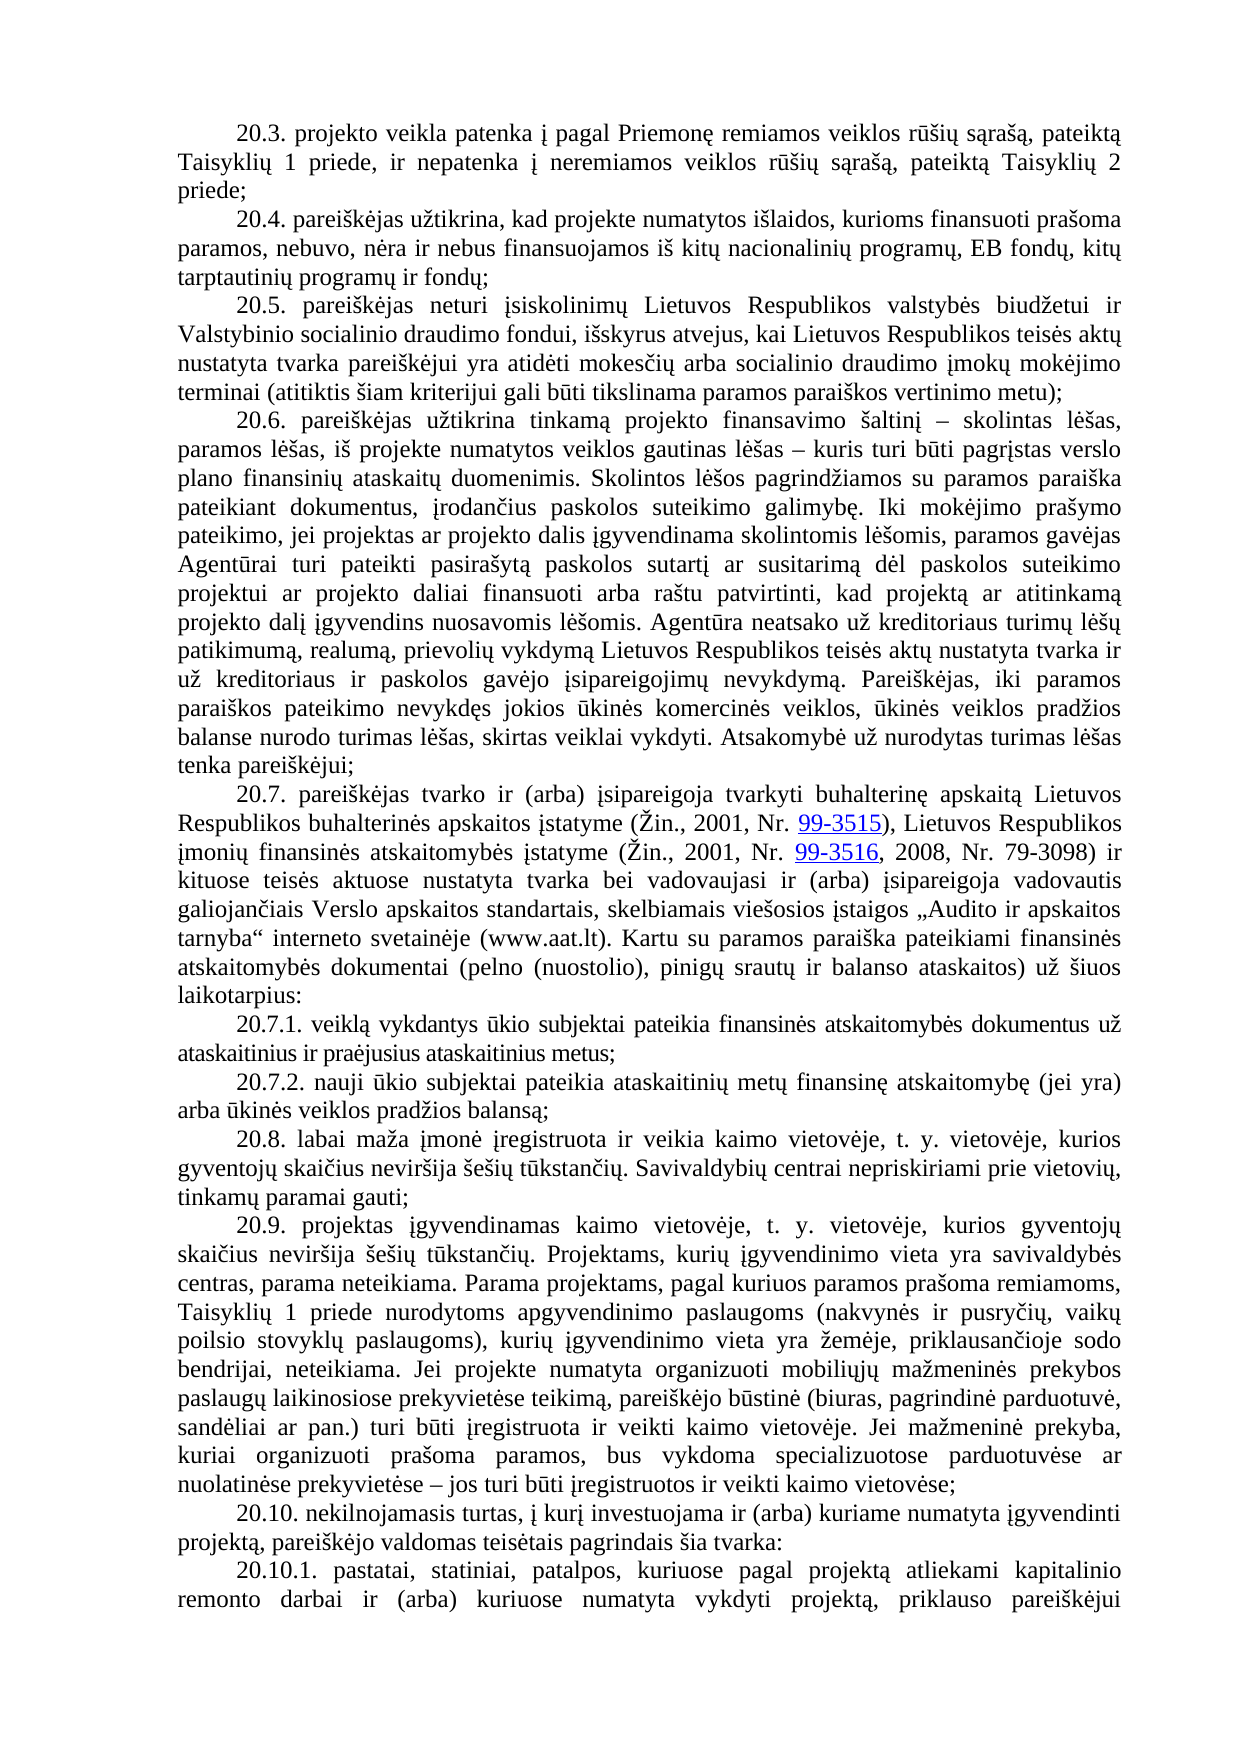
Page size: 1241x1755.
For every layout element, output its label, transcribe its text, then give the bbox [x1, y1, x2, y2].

text 20.10. nekilnojamasis turtas, į kurį investuojama ir (arba) kuriame numatyta įgyvendinti projektą, pareiškėjo valdomas teisėtais pagrindais šia tvarka: [177, 1498, 1122, 1556]
text 20.10.1. pastatai, statiniai, patalpos, kuriuose pagal projektą atliekami kapitalinio remonto darbai ir (arba) kuriuose numatyta vykdyti projektą, priklauso pareiškėjui [177, 1556, 1122, 1613]
text 20.8. labai maža įmonė įregistruota ir veikia kaimo vietovėje, t. y. vietovėje, kurios gyventojų skaičius neviršija šešių tūkstančių. Savivaldybių centrai nepriskiriami prie vietovių, tinkamų paramai gauti; [177, 1124, 1122, 1211]
text 20.5. pareiškėjas neturi įsiskolinimų Lietuvos Respublikos valstybės biudžetui ir Valstybinio socialinio draudimo fondui, išskyrus atvejus, kai Lietuvos Respublikos teisės aktų nustatyta tvarka pareiškėjui yra atidėti mokesčių arba socialinio draudimo įmokų mokėjimo terminai (atitiktis šiam kriterijui gali būti tikslinama paramos paraiškos vertinimo metu); [177, 291, 1122, 406]
text 20.4. pareiškėjas užtikrina, kad projekte numatytos išlaidos, kurioms finansuoti prašoma paramos, nebuvo, nėra ir nebus finansuojamos iš kitų nacionalinių programų, EB fondų, kitų tarptautinių programų ir fondų; [177, 204, 1122, 291]
text 20.9. projektas įgyvendinamas kaimo vietovėje, t. y. vietovėje, kurios gyventojų skaičius neviršija šešių tūkstančių. Projektams, kurių įgyvendinimo vieta yra savivaldybės centras, parama neteikiama. Parama projektams, pagal kuriuos paramos prašoma remiamoms, Taisyklių 1 priede nurodytoms apgyvendinimo paslaugoms (nakvynės ir pusryčių, vaikų poilsio stovyklų paslaugoms), kurių įgyvendinimo vieta yra žemėje, priklausančioje sodo bendrijai, neteikiama. Jei projekte numatyta organizuoti mobiliųjų mažmeninės prekybos paslaugų laikinosiose prekyvietėse teikimą, pareiškėjo būstinė (biuras, pagrindinė parduotuvė, sandėliai ar pan.) turi būti įregistruota ir veikti kaimo vietovėje. Jei mažmeninė prekyba, kuriai organizuoti prašoma paramos, bus vykdoma specializuotose parduotuvėse ar nuolatinėse prekyvietėse – jos turi būti įregistruotos ir veikti kaimo vietovėse; [177, 1211, 1122, 1498]
text 20.7.2. nauji ūkio subjektai pateikia ataskaitinių metų finansinę atskaitomybę (jei yra) arba ūkinės veiklos pradžios balansą; [177, 1067, 1122, 1124]
text 20.7.1. veiklą vykdantys ūkio subjektai pateikia finansinės atskaitomybės dokumentus už ataskaitinius ir praėjusius ataskaitinius metus; [177, 1009, 1122, 1067]
text 20.3. projekto veikla patenka į pagal Priemonę remiamos veiklos rūšių sąrašą, pateiktą Taisyklių 1 priede, ir nepatenka į neremiamos veiklos rūšių sąrašą, pateiktą Taisyklių 2 priede; [177, 118, 1122, 204]
text 20.7. pareiškėjas tvarko ir (arba) įsipareigoja tvarkyti buhalterinę apskaitą Lietuvos Respublikos buhalterinės apskaitos įstatyme (Žin., 2001, Nr. 99-3515), Lietuvos Respublikos įmonių finansinės atskaitomybės įstatyme (Žin., 2001, Nr. 99-3516, 2008, Nr. 79-3098) ir kituose teisės aktuose nustatyta tvarka bei vadovaujasi ir (arba) įsipareigoja vadovautis galiojančiais Verslo apskaitos standartais, skelbiamais viešosios įstaigos „Audito ir apskaitos tarnyba“ interneto svetainėje (www.aat.lt). Kartu su paramos paraiška pateikiami finansinės atskaitomybės dokumentai (pelno (nuostolio), pinigų srautų ir balanso ataskaitos) už šiuos laikotarpius: [177, 779, 1122, 1009]
text 20.6. pareiškėjas užtikrina tinkamą projekto finansavimo šaltinį – skolintas lėšas, paramos lėšas, iš projekte numatytos veiklos gautinas lėšas – kuris turi būti pagrįstas verslo plano finansinių ataskaitų duomenimis. Skolintos lėšos pagrindžiamos su paramos paraiška pateikiant dokumentus, įrodančius paskolos suteikimo galimybę. Iki mokėjimo prašymo pateikimo, jei projektas ar projekto dalis įgyvendinama skolintomis lėšomis, paramos gavėjas Agentūrai turi pateikti pasirašytą paskolos sutartį ar susitarimą dėl paskolos suteikimo projektui ar projekto daliai finansuoti arba raštu patvirtinti, kad projektą ar atitinkamą projekto dalį įgyvendins nuosavomis lėšomis. Agentūra neatsako už kreditoriaus turimų lėšų patikimumą, realumą, prievolių vykdymą Lietuvos Respublikos teisės aktų nustatyta tvarka ir už kreditoriaus ir paskolos gavėjo įsipareigojimų nevykdymą. Pareiškėjas, iki paramos paraiškos pateikimo nevykdęs jokios ūkinės komercinės veiklos, ūkinės veiklos pradžios balanse nurodo turimas lėšas, skirtas veiklai vykdyti. Atsakomybė už nurodytas turimas lėšas tenka pareiškėjui; [177, 406, 1122, 779]
